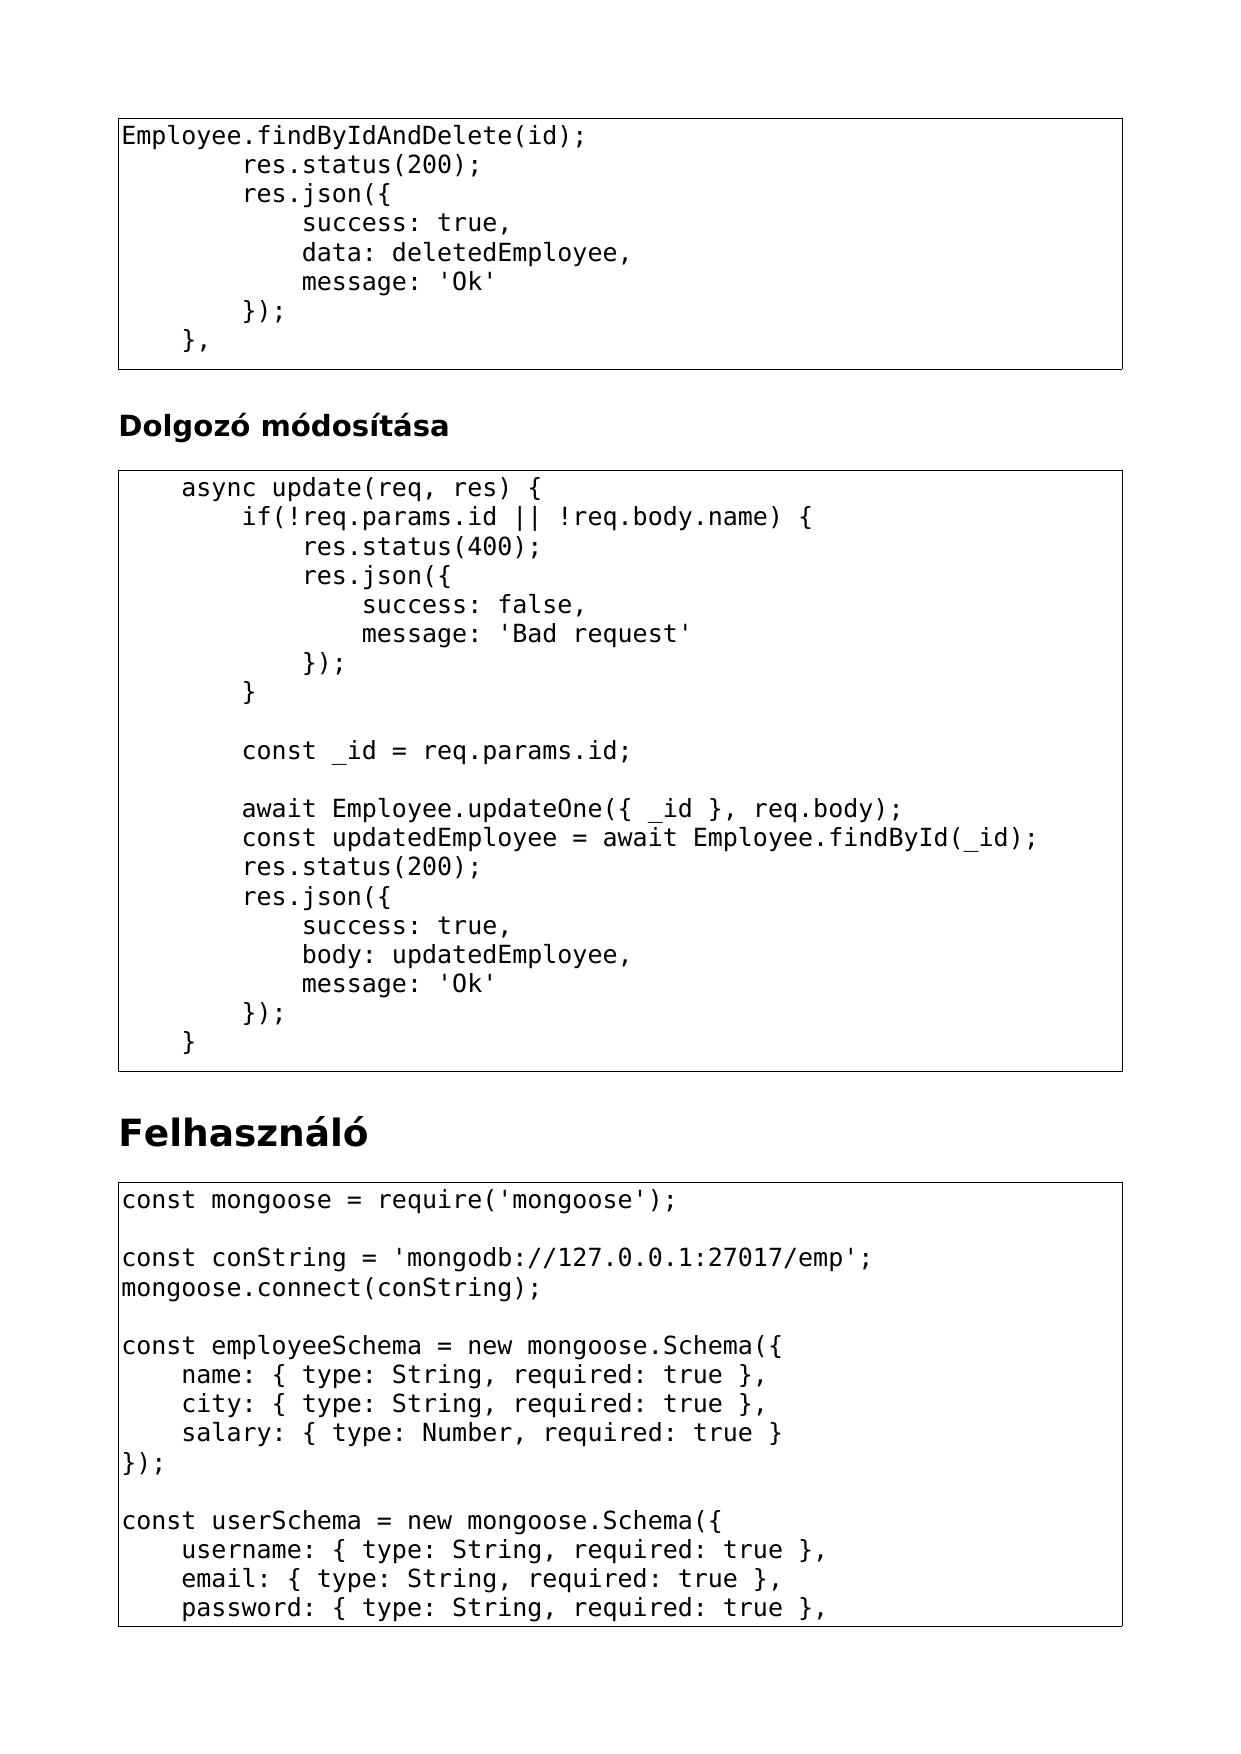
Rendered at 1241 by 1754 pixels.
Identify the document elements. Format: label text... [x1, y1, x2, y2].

table_header async update(req, res) { if(!req.params.id || !req.body.name) { res.status(400); res.json({ success: false, message: 'Bad request' }); } const _id = req.params.id; await Employee.updateOne({ _id }, req.body); const updatedEmployee = await Employee.findById(_id); res.status(200); res.json({ success: true, body: updatedEmployee, message: 'Ok' }); } [119, 471, 1122, 1071]
subtitle Dolgozó módosítása [118, 409, 1122, 443]
subtitle Felhasználó [118, 1111, 1122, 1155]
table_header const mongoose = require('mongoose'); const conString = 'mongodb://127.0.0.1:27017/emp'; mongoose.connect(conString); const employeeSchema = new mongoose.Schema({ name: { type: String, required: true }, city: { type: String, required: true }, salary: { type: Number, required: true } }); const userSchema = new mongoose.Schema({ username: { type: String, required: true }, email: { type: String, required: true }, password: { type: String, required: true }, [119, 1183, 1122, 1626]
table_header Employee.findByIdAndDelete(id); res.status(200); res.json({ success: true, data: deletedEmployee, message: 'Ok' }); }, [119, 119, 1122, 369]
